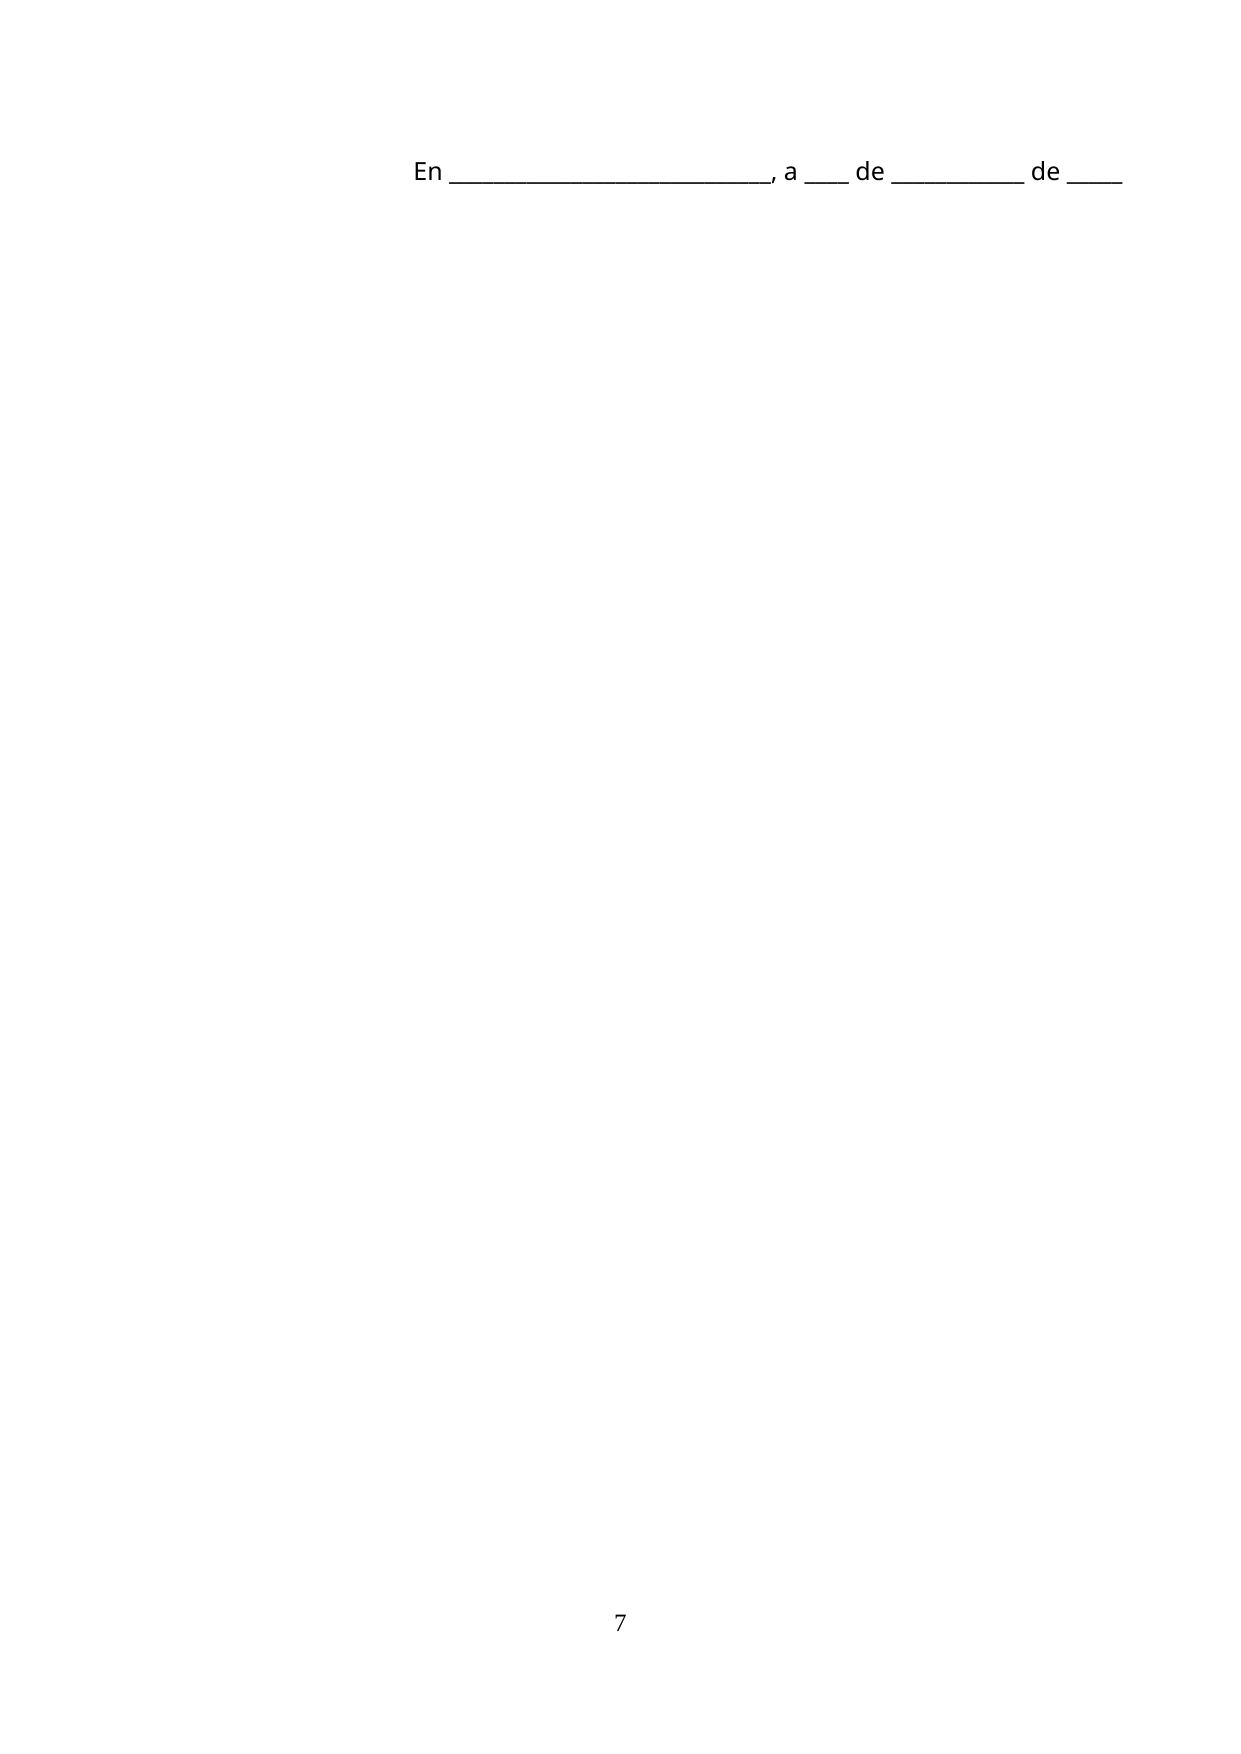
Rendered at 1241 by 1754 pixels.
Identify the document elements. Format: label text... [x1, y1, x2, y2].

text En _____________________________, a ____ de ____________ de _____ [118, 154, 1122, 188]
